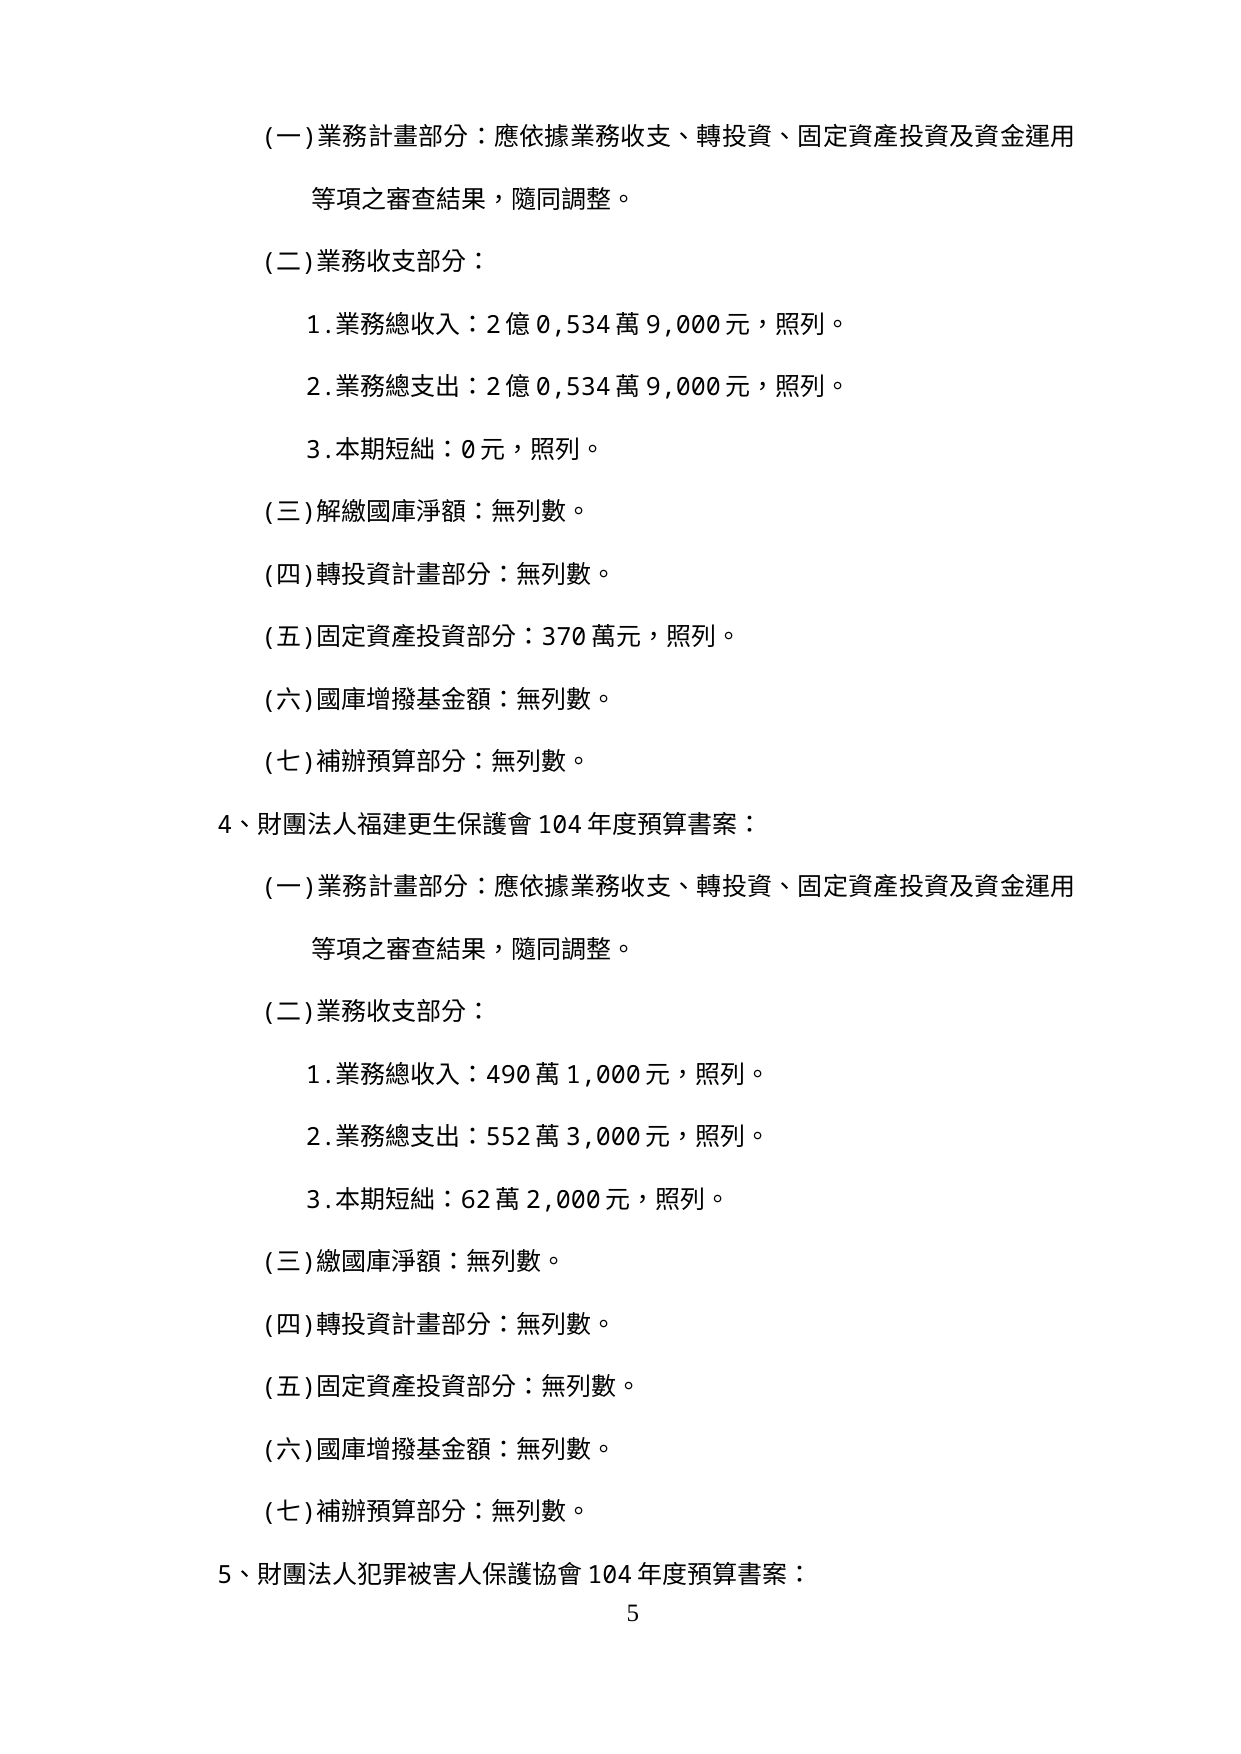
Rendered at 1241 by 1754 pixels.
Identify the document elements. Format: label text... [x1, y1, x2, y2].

text (三)解繳國庫淨額：無列數。 [261, 468, 1078, 531]
text 1.業務總收入：2億0,534萬9,000元，照列。 [292, 281, 1078, 343]
text (一)業務計畫部分：應依據業務收支、轉投資、固定資產投資及資金運用等項之審查結果，隨同調整。 [261, 843, 1078, 968]
text (二)業務收支部分： [261, 218, 1078, 281]
text 3.本期短絀：0元，照列。 [292, 406, 1078, 468]
list 財團法人福建更生保護會104年度預算書案： [217, 781, 1078, 843]
text (四)轉投資計畫部分：無列數。 [261, 531, 1078, 593]
text (一)業務計畫部分：應依據業務收支、轉投資、固定資產投資及資金運用等項之審查結果，隨同調整。 [261, 93, 1078, 218]
text (四)轉投資計畫部分：無列數。 [261, 1281, 1078, 1343]
text 2.業務總支出：2億0,534萬9,000元，照列。 [292, 343, 1078, 406]
list 財團法人犯罪被害人保護協會104年度預算書案： [217, 1531, 1078, 1593]
text 2.業務總支出：552萬3,000元，照列。 [292, 1093, 1078, 1156]
text (七)補辦預算部分：無列數。 [261, 1468, 1078, 1531]
text (三)繳國庫淨額：無列數。 [261, 1218, 1078, 1281]
text 1.業務總收入：490萬1,000元，照列。 [292, 1031, 1078, 1093]
text 3.本期短絀：62萬2,000元，照列。 [292, 1156, 1078, 1218]
text (五)固定資產投資部分：無列數。 [261, 1343, 1078, 1406]
text (七)補辦預算部分：無列數。 [261, 718, 1078, 781]
text (五)固定資產投資部分：370萬元，照列。 [261, 593, 1078, 656]
text (二)業務收支部分： [261, 968, 1078, 1031]
text (六)國庫增撥基金額：無列數。 [261, 656, 1078, 718]
text (六)國庫增撥基金額：無列數。 [261, 1406, 1078, 1468]
